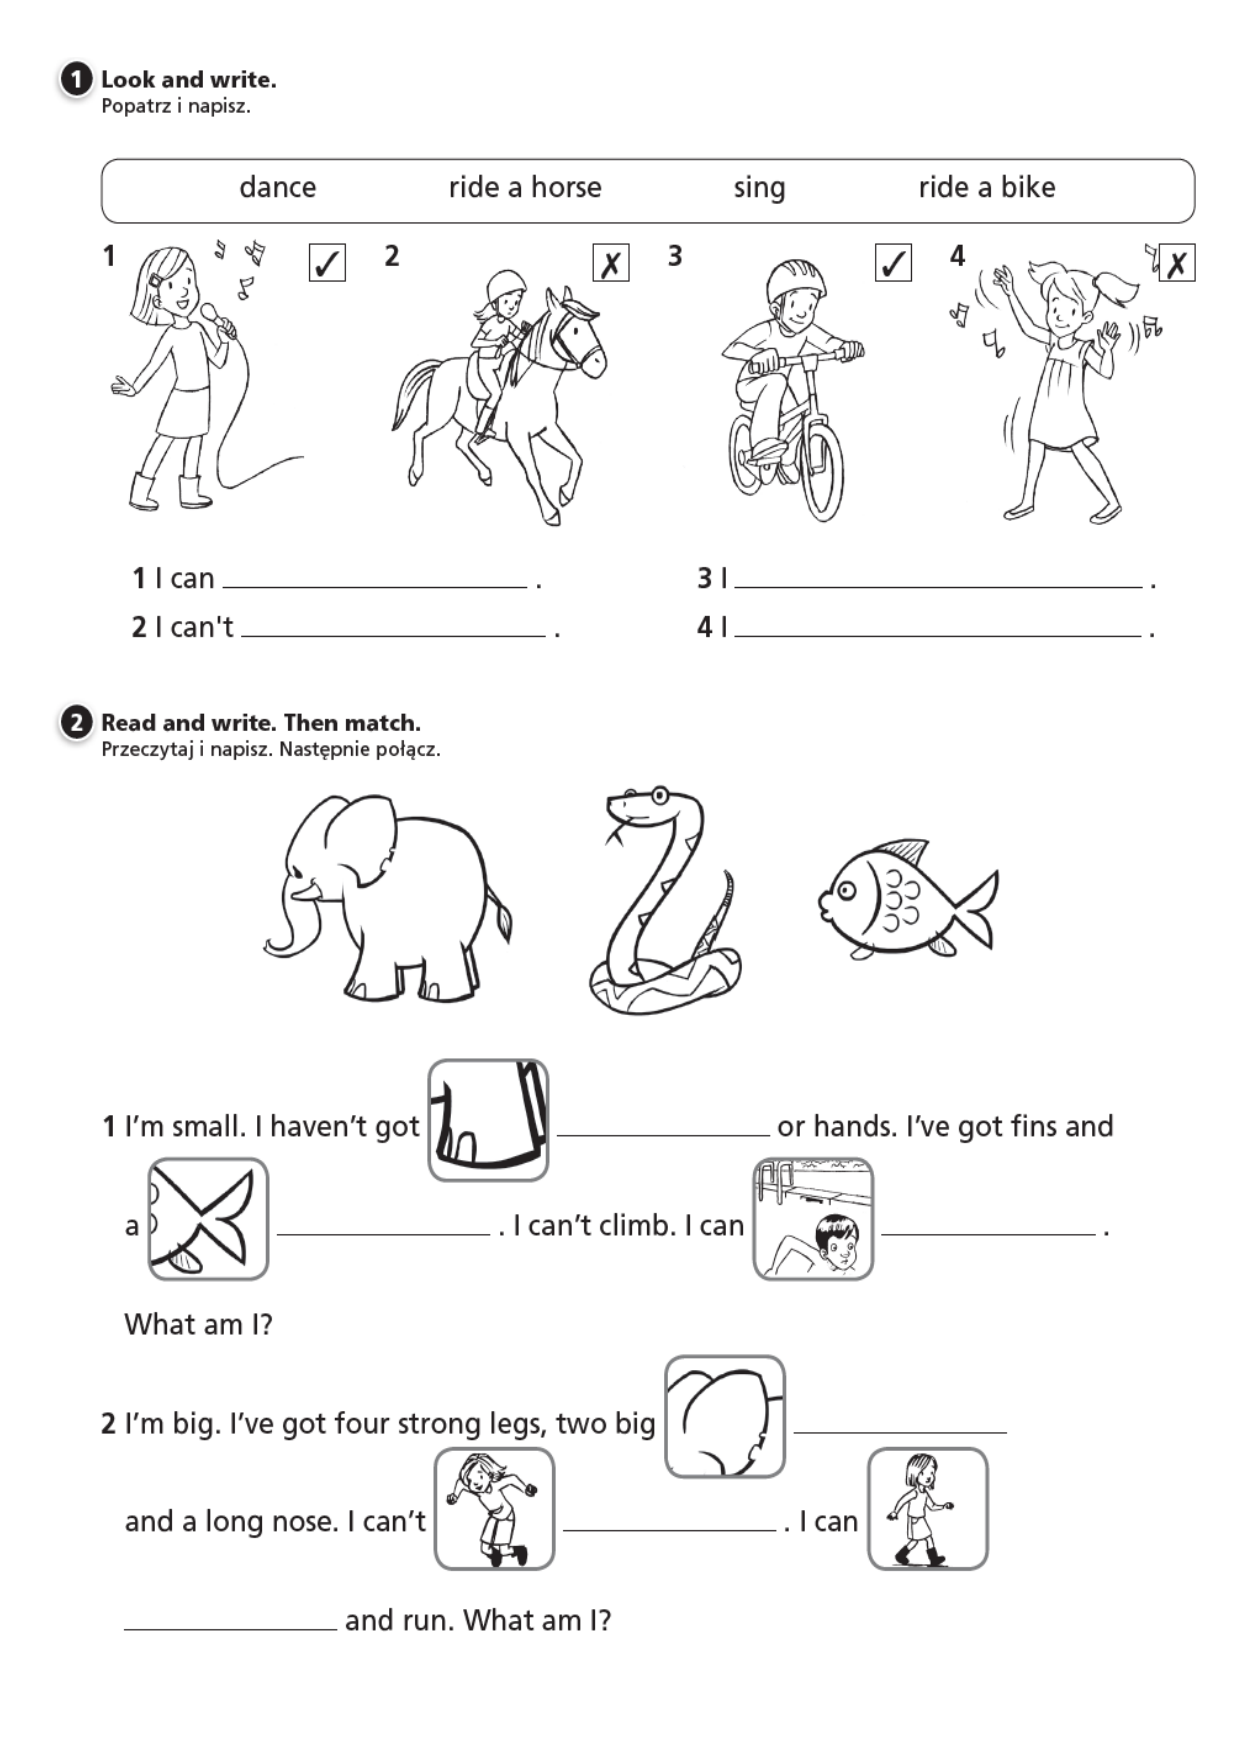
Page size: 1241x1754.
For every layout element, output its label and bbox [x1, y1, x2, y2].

picture [18, 57, 1223, 1657]
